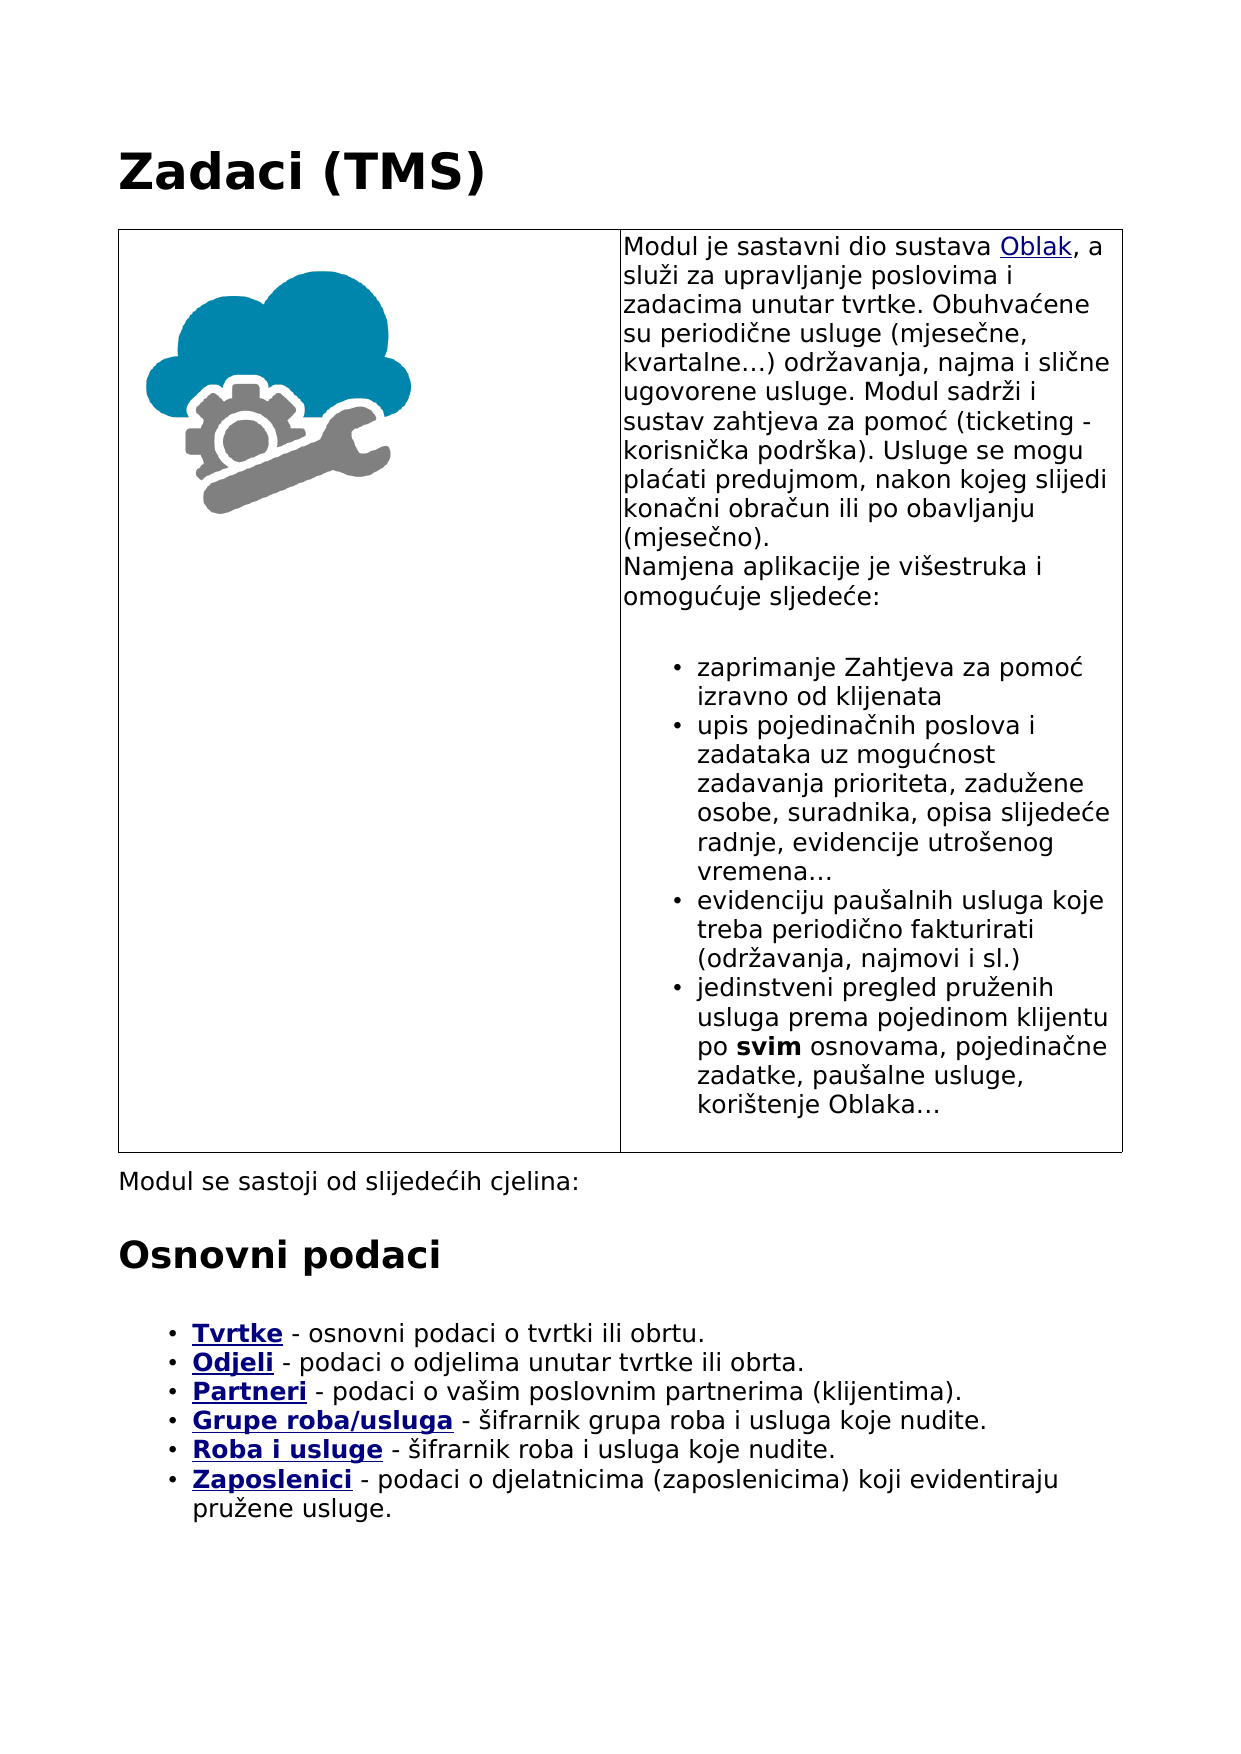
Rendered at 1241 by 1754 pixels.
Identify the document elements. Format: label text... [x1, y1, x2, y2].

table_header Modul je sastavni dio sustava Oblak, a služi za upravljanje poslovima i zadacima unutar tvrtke. Obuhvaćene su periodične usluge (mjesečne, kvartalne…) održavanja, najma i slične ugovorene usluge. Modul sadrži i sustav zahtjeva za pomoć (ticketing - korisnička podrška). Usluge se mogu plaćati predujmom, nakon kojeg slijedi konačni obračun ili po obavljanju (mjesečno). Namjena aplikacije je višestruka i omogućuje sljedeće: zaprimanje Zahtjeva za pomoć izravno od klijenata upis pojedinačnih poslova i zadataka uz mogućnost zadavanja prioriteta, zadužene osobe, suradnika, opisa slijedeće radnje, evidencije utrošenog vremena… evidenciju paušalnih usluga koje treba periodično fakturirati (održavanja, najmovi i sl.) jedinstveni pregled pruženih usluga prema pojedinom klijentu po svim osnovama, pojedinačne zadatke, paušalne usluge, korištenje Oblaka… [621, 230, 1122, 1152]
subtitle Zadaci (TMS) [118, 143, 1122, 201]
list Roba i usluge - šifrarnik roba i usluga koje nudite. [177, 1436, 1122, 1465]
list Partneri - podaci o vašim poslovnim partnerima (klijentima). [177, 1377, 1122, 1407]
list Tvrtke - osnovni podaci o tvrtki ili obrtu. [177, 1319, 1122, 1348]
subtitle Osnovni podaci [118, 1233, 1122, 1277]
list Odjeli - podaci o odjelima unutar tvrtke ili obrta. [177, 1348, 1122, 1377]
picture [121, 231, 434, 545]
text Modul se sastoji od slijedećih cjelina: [118, 1167, 1122, 1196]
list Grupe roba/usluga - šifrarnik grupa roba i usluga koje nudite. [177, 1407, 1122, 1436]
list Zaposlenici - podaci o djelatnicima (zaposlenicima) koji evidentiraju pružene usluge. [177, 1465, 1122, 1523]
table_header [119, 230, 620, 1152]
